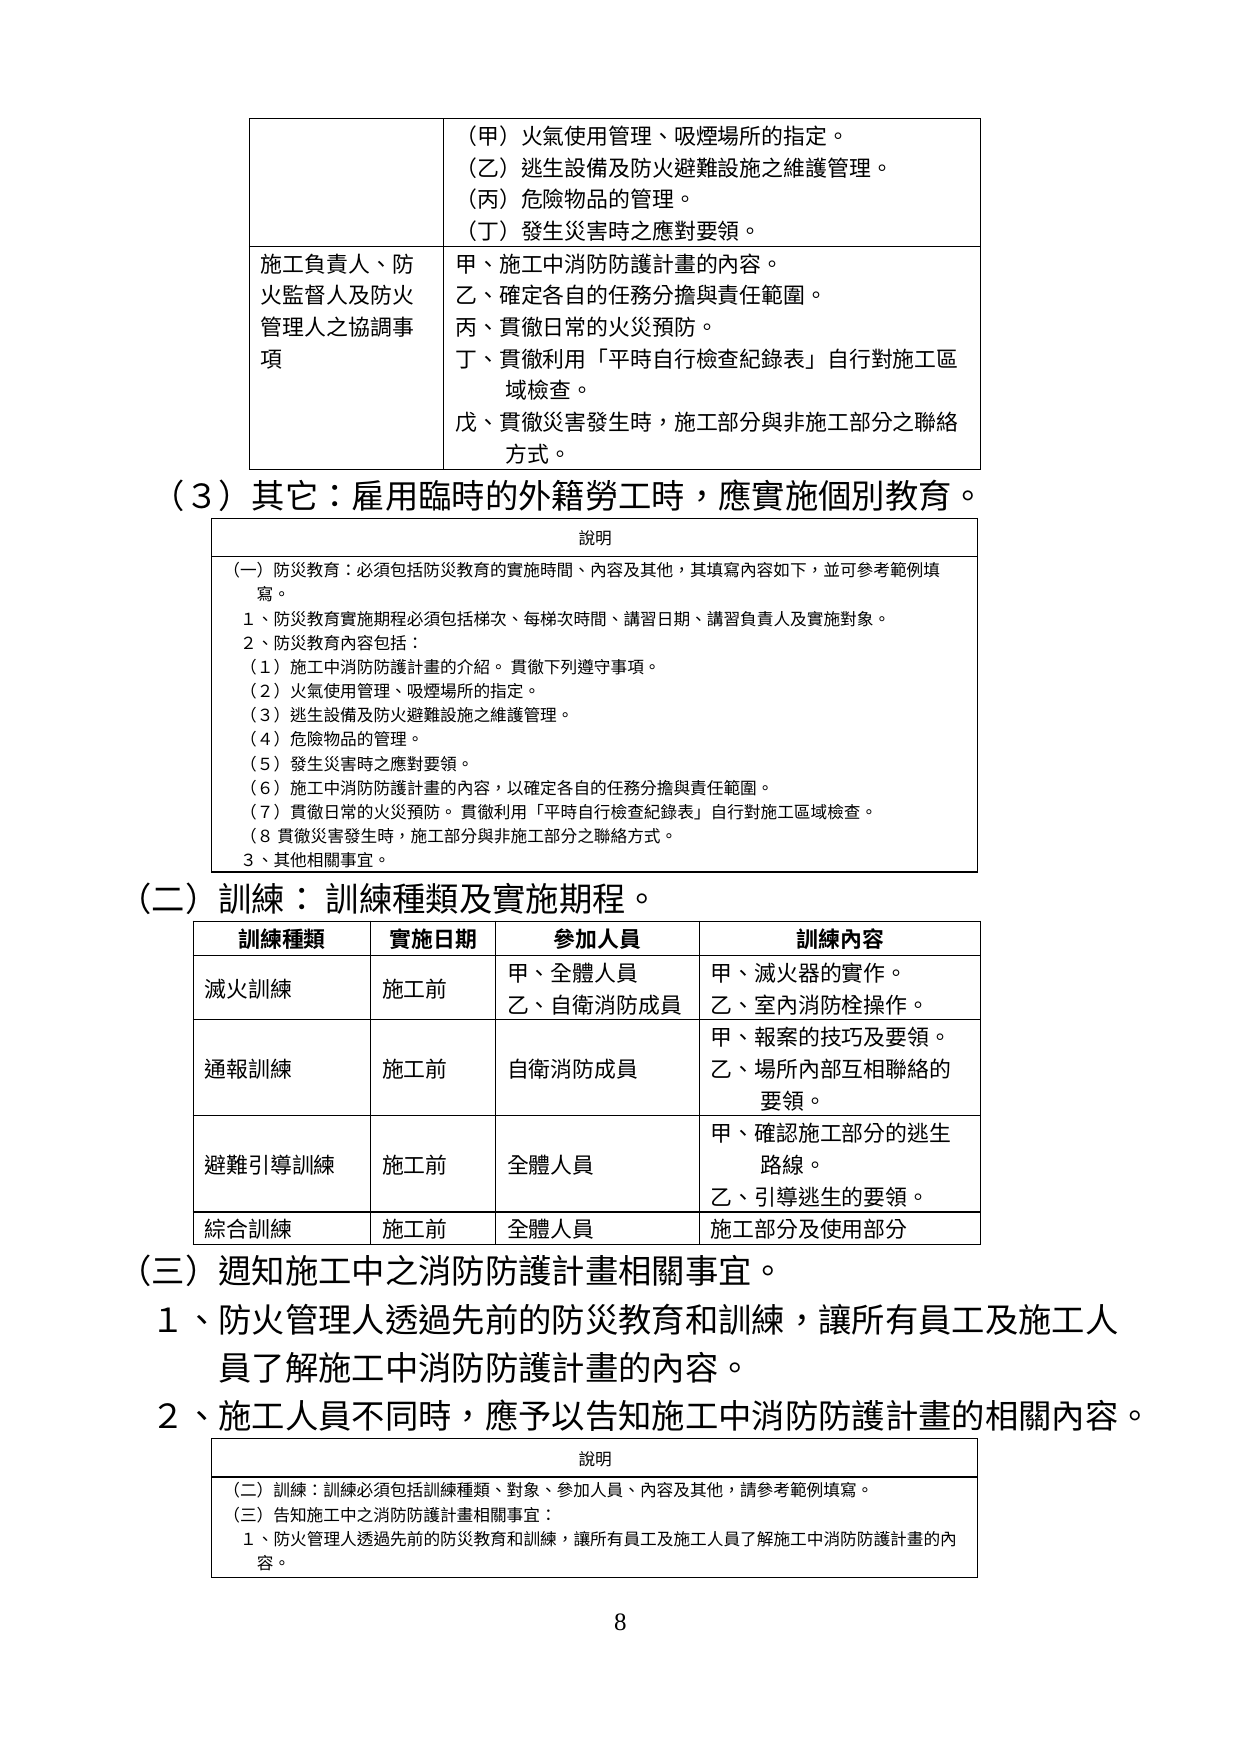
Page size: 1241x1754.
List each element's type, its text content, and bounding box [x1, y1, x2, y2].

table_header 說明 [212, 519, 977, 556]
table_cell 甲、全體人員 乙、自衛消防成員 [496, 956, 699, 1019]
table_header 訓練種類 [194, 922, 370, 955]
table_header 說明 [212, 1439, 977, 1476]
table_cell 通報訓練 [194, 1020, 370, 1115]
text ２、施工人員不同時，應予以告知施工中消防防護計畫的相關內容。 [151, 1390, 1122, 1438]
table_cell 甲、確認施工部分的逃生路線。 乙、引導逃生的要領。 [700, 1116, 980, 1211]
table_cell 甲、滅火器的實作。 乙、室內消防栓操作。 [700, 956, 980, 1019]
table_cell 施工前 [371, 956, 495, 1019]
table_cell 施工前 [371, 1020, 495, 1115]
table_cell （甲）火氣使用管理、吸煙場所的指定。 （乙）逃生設備及防火避難設施之維護管理。 （丙）危險物品的管理。 （丁）發生災害時之應對要領。 [444, 119, 980, 246]
table_cell 甲、施工中消防防護計畫的內容。 乙、確定各自的任務分擔與責任範圍。 丙、貫徹日常的火災預防。 丁、貫徹利用「平時自行檢查紀錄表」自行對施工區域檢查。 戊、貫徹災害發生時，施工部分與非施工部分之聯絡方式。 [444, 247, 980, 468]
table_header 實施日期 [371, 922, 495, 955]
table_cell 綜合訓練 [194, 1213, 370, 1244]
table_cell 施工前 [371, 1116, 495, 1211]
table_cell 甲、報案的技巧及要領。 乙、場所內部互相聯絡的要領。 [700, 1020, 980, 1115]
table_cell 施工負責人、防火監督人及防火管理人之協調事項 [250, 247, 443, 468]
table_cell 施工前 [371, 1213, 495, 1244]
text （三）週知施工中之消防防護計畫相關事宜。 [118, 1245, 1122, 1293]
text １、防火管理人透過先前的防災教育和訓練，讓所有員工及施工人員了解施工中消防防護計畫的內容。 [151, 1293, 1122, 1390]
table_cell 施工部分及使用部分 [700, 1213, 980, 1244]
text （二）訓練： 訓練種類及實施期程。 [118, 872, 1122, 921]
table_cell 自衛消防成員 [496, 1020, 699, 1115]
table_cell [250, 119, 443, 246]
table_cell （一）防災教育：必須包括防災教育的實施時間、內容及其他，其填寫內容如下，並可參考範例填寫。 １、防災教育實施期程必須包括梯次、每梯次時間、講習日期、講習負責人及實施對象。 ２、防災教育內容包括： （１）施工中消防防護計畫的介紹。 貫徹下列遵守事項。 （２）火氣使用管理、吸煙場所的指定。 （３）逃生設備及防火避難設施之維護管理。 （４）危險物品的管理。 （５）發生災害時之應對要領。 （６）施工中消防防護計畫的內容，以確定各自的任務分擔與責任範圍。 （７）貫徹日常的火災預防。 貫徹利用「平時自行檢查紀錄表」自行對施工區域檢查。 （８ 貫徹災害發生時，施工部分與非施工部分之聯絡方式。 ３、其他相關事宜。 [212, 557, 977, 871]
text （３）其它：雇用臨時的外籍勞工時，應實施個別教育。 [151, 469, 1122, 518]
table_cell 全體人員 [496, 1213, 699, 1244]
table_cell （二）訓練：訓練必須包括訓練種類、對象、參加人員、內容及其他，請參考範例填寫。 （三）告知施工中之消防防護計畫相關事宜： １、防火管理人透過先前的防災教育和訓練，讓所有員工及施工人員了解施工中消防防護計畫的內容。 [212, 1478, 977, 1577]
table_header 參加人員 [496, 922, 699, 955]
table_header 訓練內容 [700, 922, 980, 955]
table_cell 滅火訓練 [194, 956, 370, 1019]
table_cell 全體人員 [496, 1116, 699, 1211]
table_cell 避難引導訓練 [194, 1116, 370, 1211]
